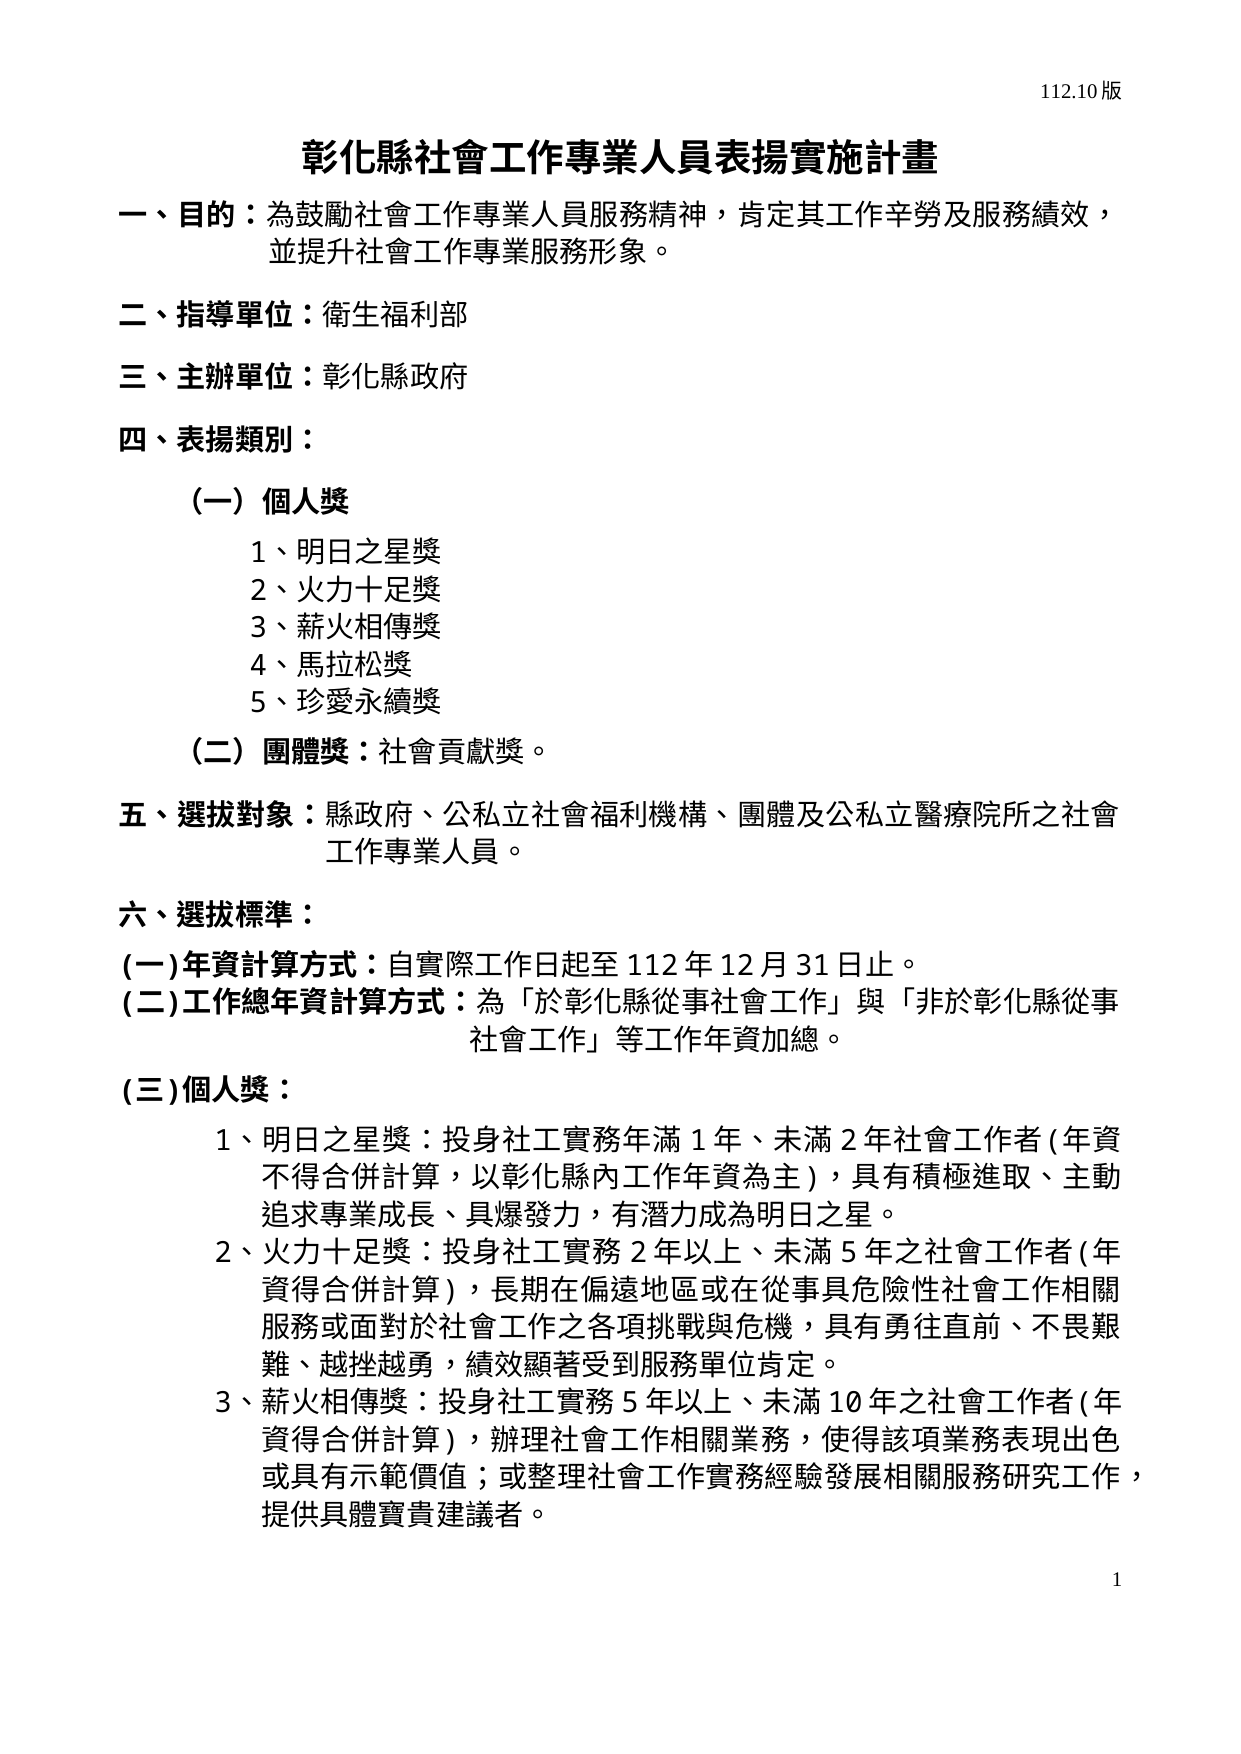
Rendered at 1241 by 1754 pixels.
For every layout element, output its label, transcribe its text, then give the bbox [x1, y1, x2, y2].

text 2、火力十足獎：投身社工實務2年以上、未滿5年之社會工作者(年資得合併計算)，長期在偏遠地區或在從事具危險性社會工作相關服務或面對於社會工作之各項挑戰與危機，具有勇往直前、不畏艱難、越挫越勇，績效顯著受到服務單位肯定。 [214, 1232, 1122, 1382]
text 二、指導單位：衛生福利部 [118, 295, 1122, 332]
text （二）團體獎：社會貢獻獎。 [174, 732, 1122, 770]
text 4、馬拉松獎 [249, 645, 1122, 682]
text (三)個人獎： [118, 1070, 1122, 1107]
text 一、目的：為鼓勵社會工作專業人員服務精神，肯定其工作辛勞及服務績效，並提升社會工作專業服務形象。 [118, 195, 1122, 270]
text 三、主辦單位：彰化縣政府 [118, 357, 1122, 395]
text 1、明日之星獎：投身社工實務年滿1年、未滿2年社會工作者(年資不得合併計算，以彰化縣內工作年資為主)，具有積極進取、主動追求專業成長、具爆發力，有潛力成為明日之星。 [214, 1120, 1122, 1232]
text 六、選拔標準： [118, 895, 1122, 932]
text (一)年資計算方式：自實際工作日起至112年12月31日止。 [118, 945, 1122, 982]
text 3、薪火相傳獎：投身社工實務5年以上、未滿10年之社會工作者(年資得合併計算)，辦理社會工作相關業務，使得該項業務表現出色或具有示範價值；或整理社會工作實務經驗發展相關服務研究工作，提供具體寶貴建議者。 [214, 1382, 1122, 1532]
text 2、火力十足獎 [249, 570, 1122, 607]
text 3、薪火相傳獎 [249, 607, 1122, 645]
text 1、明日之星獎 [249, 532, 1122, 570]
text 5、珍愛永續獎 [249, 682, 1122, 720]
text （一）個人獎 [174, 482, 1122, 520]
text (二)工作總年資計算方式：為「於彰化縣從事社會工作」與「非於彰化縣從事社會工作」等工作年資加總。 [118, 982, 1122, 1057]
text 四、表揚類別： [118, 420, 1122, 457]
text 五、選拔對象：縣政府、公私立社會福利機構、團體及公私立醫療院所之社會工作專業人員。 [118, 795, 1122, 870]
text 彰化縣社會工作專業人員表揚實施計畫 [118, 128, 1122, 182]
